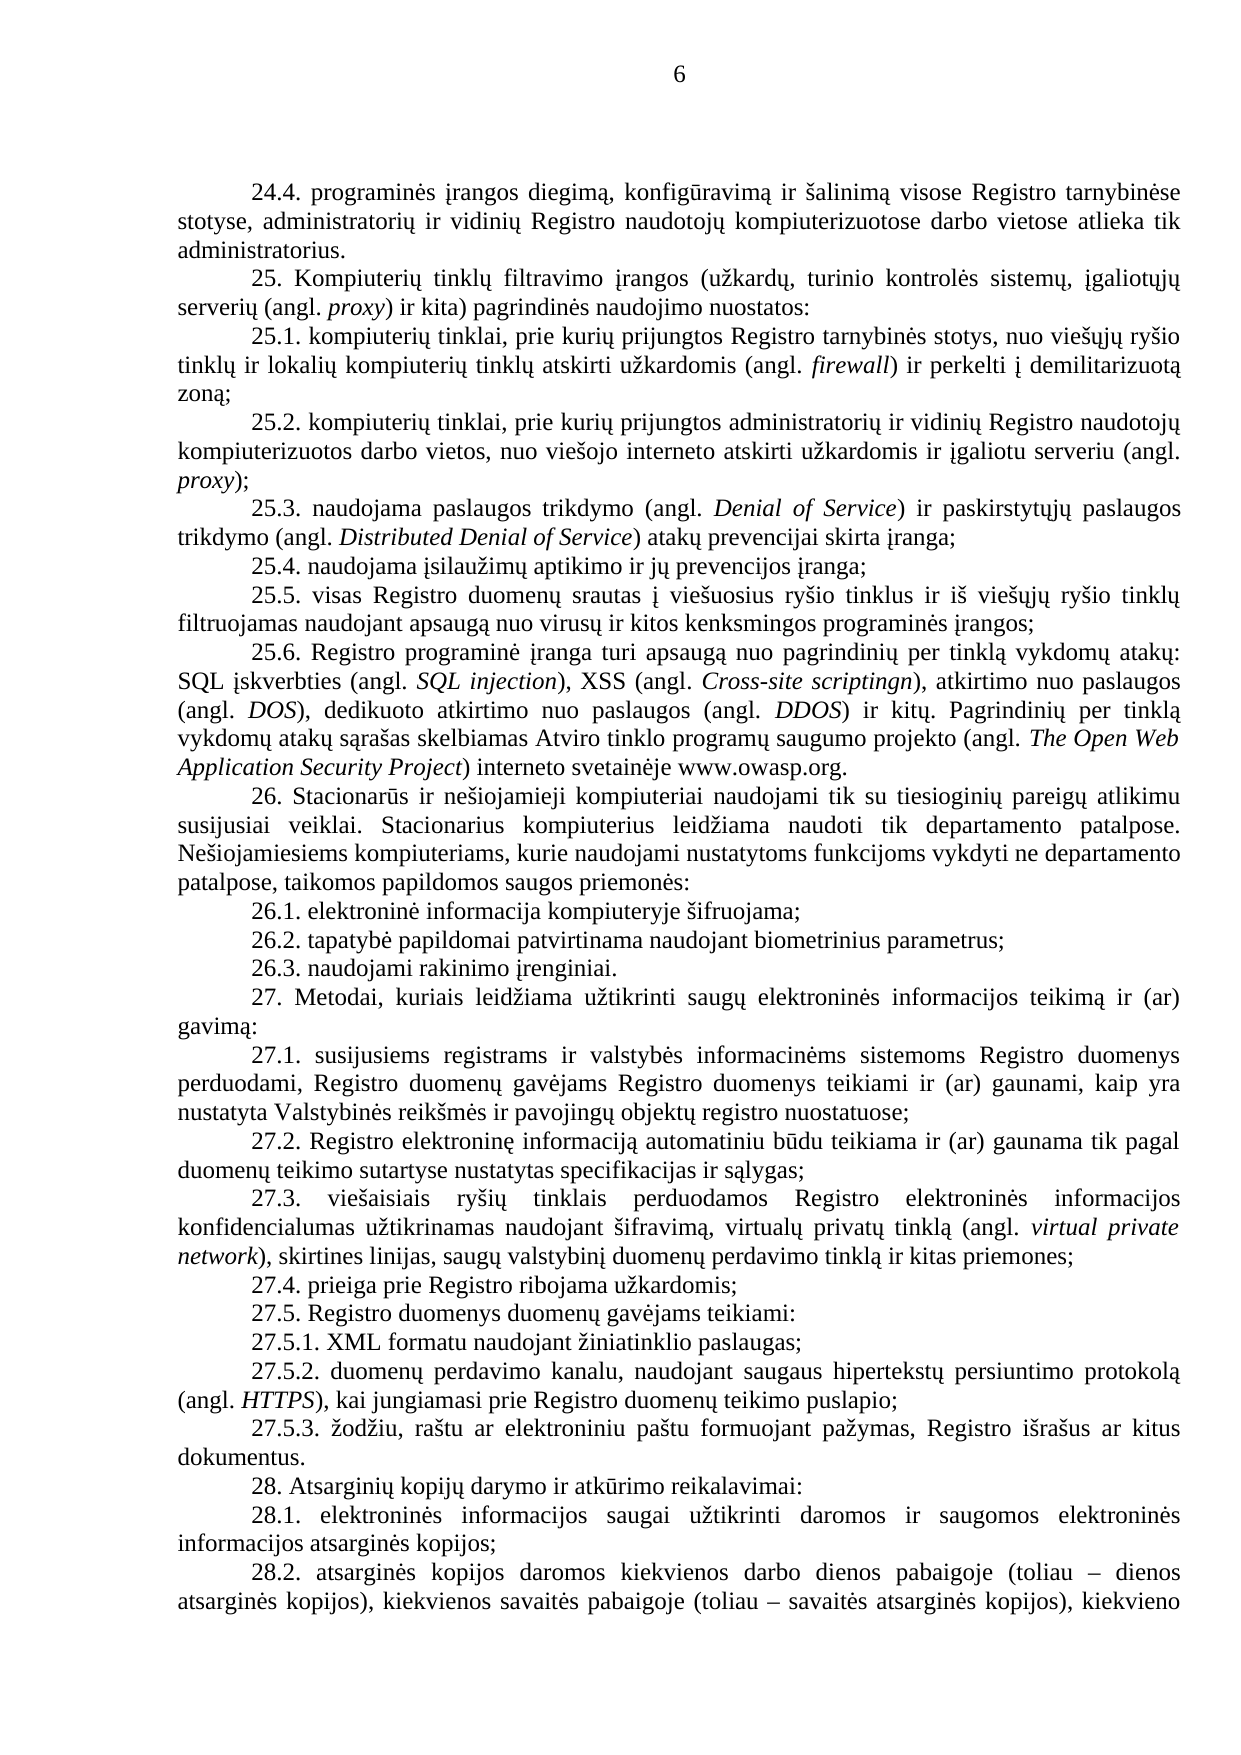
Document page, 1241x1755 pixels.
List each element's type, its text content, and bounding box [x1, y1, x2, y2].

text 25.6. Registro programinė įranga turi apsaugą nuo pagrindinių per tinklą vykdomų atakų: SQL įskverbties (angl. SQL injection), XSS (angl. Cross-site scriptingn), atkirtimo nuo paslaugos (angl. DOS), dedikuoto atkirtimo nuo paslaugos (angl. DDOS) ir kitų. Pagrindinių per tinklą vykdomų atakų sąrašas skelbiamas Atviro tinklo programų saugumo projekto (angl. The Open Web Application Security Project) interneto svetainėje www.owasp.org. [177, 637, 1181, 781]
text 28.1. elektroninės informacijos saugai užtikrinti daromos ir saugomos elektroninės informacijos atsarginės kopijos; [177, 1500, 1181, 1557]
text 27. Metodai, kuriais leidžiama užtikrinti saugų elektroninės informacijos teikimą ir (ar) gavimą: [177, 982, 1181, 1040]
text 27.3. viešaisiais ryšių tinklais perduodamos Registro elektroninės informacijos konfidencialumas užtikrinamas naudojant šifravimą, virtualų privatų tinklą (angl. virtual private network), skirtines linijas, saugų valstybinį duomenų perdavimo tinklą ir kitas priemones; [177, 1183, 1181, 1270]
text 25.5. visas Registro duomenų srautas į viešuosius ryšio tinklus ir iš viešųjų ryšio tinklų filtruojamas naudojant apsaugą nuo virusų ir kitos kenksmingos programinės įrangos; [177, 580, 1181, 637]
text 26. Stacionarūs ir nešiojamieji kompiuteriai naudojami tik su tiesioginių pareigų atlikimu susijusiai veiklai. Stacionarius kompiuterius leidžiama naudoti tik departamento patalpose. Nešiojamiesiems kompiuteriams, kurie naudojami nustatytoms funkcijoms vykdyti ne departamento patalpose, taikomos papildomos saugos priemonės: [177, 781, 1181, 896]
text 25. Kompiuterių tinklų filtravimo įrangos (užkardų, turinio kontrolės sistemų, įgaliotųjų serverių (angl. proxy) ir kita) pagrindinės naudojimo nuostatos: [177, 263, 1181, 321]
text 27.5. Registro duomenys duomenų gavėjams teikiami: [177, 1298, 1181, 1327]
text 25.4. naudojama įsilaužimų aptikimo ir jų prevencijos įranga; [177, 551, 1181, 580]
text 25.2. kompiuterių tinklai, prie kurių prijungtos administratorių ir vidinių Registro naudotojų kompiuterizuotos darbo vietos, nuo viešojo interneto atskirti užkardomis ir įgaliotu serveriu (angl. proxy); [177, 407, 1181, 493]
text 27.1. susijusiems registrams ir valstybės informacinėms sistemoms Registro duomenys perduodami, Registro duomenų gavėjams Registro duomenys teikiami ir (ar) gaunami, kaip yra nustatyta Valstybinės reikšmės ir pavojingų objektų registro nuostatuose; [177, 1040, 1181, 1126]
text 27.4. prieiga prie Registro ribojama užkardomis; [177, 1270, 1181, 1298]
text 28.2. atsarginės kopijos daromos kiekvienos darbo dienos pabaigoje (toliau – dienos atsarginės kopijos), kiekvienos savaitės pabaigoje (toliau – savaitės atsarginės kopijos), kiekvieno [177, 1557, 1181, 1615]
text 24.4. programinės įrangos diegimą, konfigūravimą ir šalinimą visose Registro tarnybinėse stotyse, administratorių ir vidinių Registro naudotojų kompiuterizuotose darbo vietose atlieka tik administratorius. [177, 177, 1181, 263]
text 25.1. kompiuterių tinklai, prie kurių prijungtos Registro tarnybinės stotys, nuo viešųjų ryšio tinklų ir lokalių kompiuterių tinklų atskirti užkardomis (angl. firewall) ir perkelti į demilitarizuotą zoną; [177, 321, 1181, 407]
text 26.3. naudojami rakinimo įrenginiai. [177, 953, 1181, 982]
text 27.5.1. XML formatu naudojant žiniatinklio paslaugas; [177, 1327, 1181, 1356]
text 26.1. elektroninė informacija kompiuteryje šifruojama; [177, 896, 1181, 925]
text 28. Atsarginių kopijų darymo ir atkūrimo reikalavimai: [177, 1471, 1181, 1500]
text 27.5.3. žodžiu, raštu ar elektroniniu paštu formuojant pažymas, Registro išrašus ar kitus dokumentus. [177, 1413, 1181, 1471]
text 26.2. tapatybė papildomai patvirtinama naudojant biometrinius parametrus; [177, 925, 1181, 953]
text 27.2. Registro elektroninę informaciją automatiniu būdu teikiama ir (ar) gaunama tik pagal duomenų teikimo sutartyse nustatytas specifikacijas ir sąlygas; [177, 1126, 1181, 1183]
text 25.3. naudojama paslaugos trikdymo (angl. Denial of Service) ir paskirstytųjų paslaugos trikdymo (angl. Distributed Denial of Service) atakų prevencijai skirta įranga; [177, 493, 1181, 551]
text 27.5.2. duomenų perdavimo kanalu, naudojant saugaus hipertekstų persiuntimo protokolą (angl. HTTPS), kai jungiamasi prie Registro duomenų teikimo puslapio; [177, 1356, 1181, 1413]
